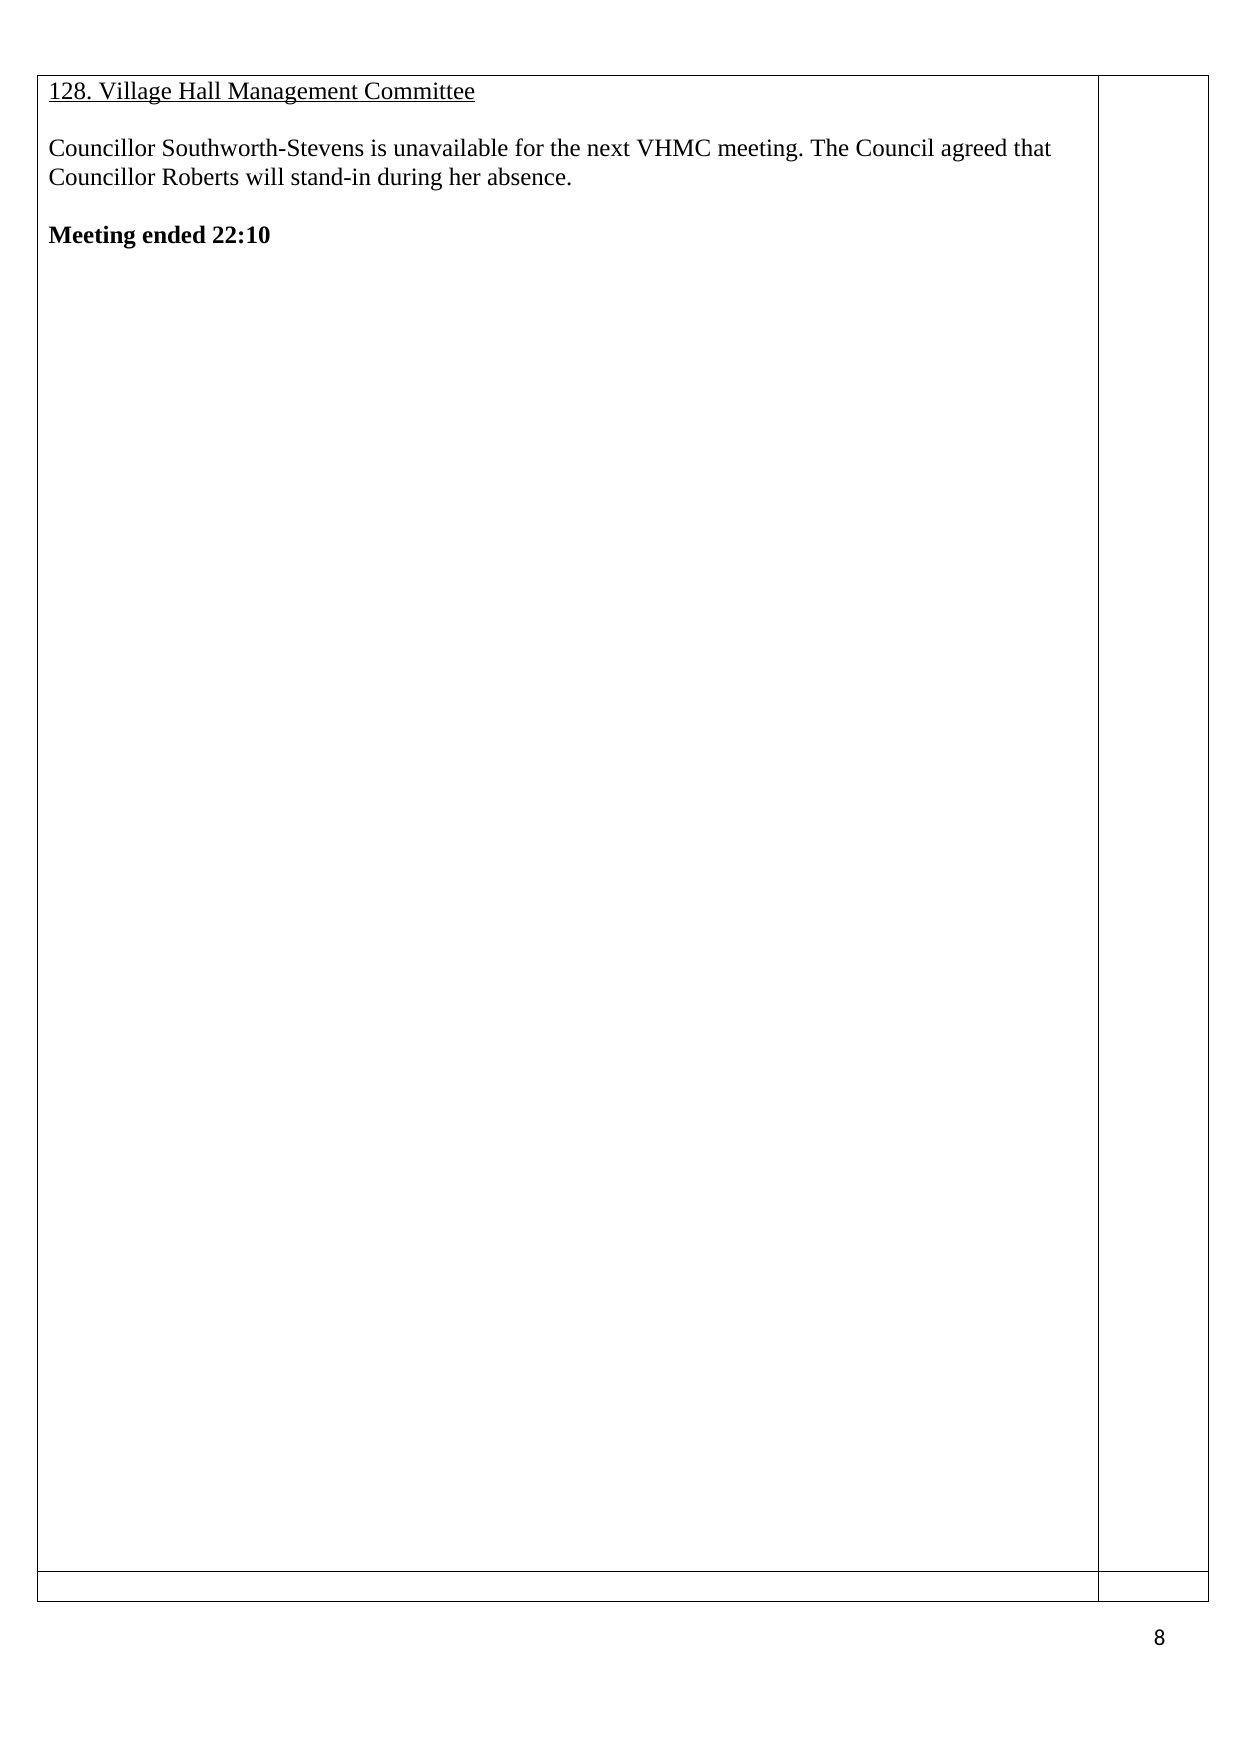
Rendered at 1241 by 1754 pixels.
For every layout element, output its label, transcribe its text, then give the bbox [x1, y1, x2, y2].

table_header 87. DECLARATION OF INTERESTS There were no declarations of interest. 88. POLICE MATTERS (Councillor Simpson joined the meeting) Speeding on Marshfield Road – The Council received details of a complaint from a local resident about vehicles exceeding the speed limit on Marshfield Road. The Council passed the details to Councillor Watkins and agreed to write to Newport City Council and the police in support the points made. 89. MARSHFIELD AFC/VILLAGE HALL PITCH The Council welcomed Paul Berry, Aaron Vincent and Gareth Beecher representing Marshfield AFC. Mr Berry, the club Secretary described the plans to fence off the main pitch at Marshfield Village Hall with a gated 1.83-metre-high fence. This would prevent dog fouling, vandalism and conform to league criteria for promotion. The football club also plan to install poles and netting around 2-3 metres high between the pitch and the car park to prevent the ball going outside the pitch area. The Council asked for more detailed information in writing and agreed to email Mr Berry with a list of points to be answered. PUBLIC PARTICIPATION 90. Drone Ariel Surveys A member of public addressed the Council to explain the services his business can offer. Drones can produce ariel surveys, imaging and mapping services. Also, ariel photography of events. 91. Marshfield Village Hall Update Mr Tim Davies updated the Council on Village Hall Management Committee business. There are now 18 user groups, with several new groups and some planned events. The Committee will be trialling a mid-week coffee meeting for any local residents. The new litter bins seem to be working well. (Mr Griffiths and the Marshfield FC representatives left the meeting) 92. RESIGNATION The Council received the resignation from the Council of Councillor Srinivas Maguluri and declared a vacancy. The Council wished to thank Mr Magulari for his input during his time as a community councillor. 93. MINUTES OF LAST MEETING The minutes of the meeting held on 9th July 2024 were confirmed and adopted as an accurate record of the meeting. MATTERS ARISING FROM THE LAST MEETING 94. Police Matters – St Mellons Road Bridge (Min 62) The Chairperson noted that work had been carried out on the bridge since the Council wrote to Newport CC. Members were pleased with the work done. 95. City Councillor’s Report – Bus Campaign Feedback (Min 63) Councillor Watkins told the Council that Marshfield Bus Campaign had received answers to questions raised. 96. Marshfield Bus Service (Min 65) The Council had been informed that the new timetables had not been issued as Newport Transport is still awaiting printing of amended timetables. 97. Allotment Matters (Min 67) Councillor Davis explained the circumstances relating to the tenant of plots 17 &18 Marshfield Road and the Council agreed to accept his verbal resignation from the tenancy of both plots. 98. Community Engagement - Hello Marshfield (Min 70) Councillor Walsh-Jones will look at the offer to contribute to the new local newsletter. 99. Annual Return 2023-24 (Min 71) The Clerk informed the Council the Annual Return had been sent to Wales Audit. 100. Skip Hire (Min 77) A skip had been hired for the Marshfield Road allotment site. 101. Village Hall Children’s Play Areas (Min 78) The Clerk reported that the resident had replied on 16th July with some examples of equipment in other play areas that may be considered for Marshfield. 102. Council Business Email (Min 86) Councillor Walsh-Jones had been provided with the log-in details for Cloud Next to investigate any improvements that may be possible. 103 NEWPORT CITY COUNCILLOR’S REPORT Councillor Watkins reported the following matters: Newport City Council has spoken to some businesses in the area to seek support. Telephone numbers have been given to assist with scam issues. A meeting at the Road to Nature had shown concerns with a few things such as parking and road safety. A planning application has been approved to install solar panels at the old tip site which will be used to charge the waste collection vehicles. Details were provided about personal safety training and Members were asked to attend, if possible. FINANCIAL MATTERS 104. Castleton & District Village Hall Defibrillator The trustees and committee members of Castleton & District Village Hall emailed on 9th July to ask if the community council could support and fund a public accessible defibrillator at the Hall. The Council agreed to ask the trustees to cost the project and the Community Council will then consider what can be contributed towards the cost. 105. Barclays Bank Charges Barclays bank wrote on 19th July about changes to the Council’s business account tariff proposed to take effect from 14th October 2024. The monthly charge will rise to £8.50 per month and cheques in and out to incur 60 pence each charge. The Council noted the charges and Councillor Simpson agreed to check on charges at Metro bank. 106. Invoices and Payments The Council approved and agreed to the following payments: A1 Waste Management – 3 No. skips for Marshfield Road allotment site - £885.00 (Paid via online banking 27.7.24) Newport City Council – Annual allotment site rent -£105 (paid via on line banking 13.8.24) Newport City Council – Removal and fixing of litter bins Marshfield Village Hall - £710 (paid via online banking 13.8.24) G Thomas – Reimbursement of Zoom subscription for August - £15.59 (paid via online banking 13.8.24) G Thomas – Reimbursement of Zoom subscription for September - £15.59 (Online banking 10.9.24) Marshfield Parents and Friends Association – Contribution to safety bollards - £300 (Online banking 10.9.24) Sean Prybus – Allotment deposit refund for two keys and shed - £60 (Cheque) Tim Griffiths – Newsletter distribution - £80 (Cheque) C Davis – Milage reimbursement- June to September - £62.96 (Cheque) 107. Cheques/Online Payments The Council approved the payment of the following items: 102386 Tim Griffiths – Newsletter distribution £ 80.00 102387 C Davis – Travel expenses £ 62.96 102388 S Prybus – Allotment deposits refund £ 60.00 102389 Scarecrow Festival – 1st Prize £ 50.00 102390 Scarecrow Festival 2nd Prize £ 30.00 102391 Scarecrow Festival 3rd Prize £ 20.00 OLP 13/8/24 – G Thomas – Zoom subscription August - £15.59 OLP 13/8/24 – G Thomas – Internet reimbursement - £18.00 OLP 13/8/24 – Newport City Council – Allotment site rent - £105.00 OLP 13/8/24 – HMRC PAYE/NIC - £298.98 OLP 13/8/24 – Newport City Council – Village Hall litter bins - £710.00 OLP 13/8/24 – G Thomas – Clerk’s salary & travel July - £940.48 OLP 27/8/24 – A1 Waste Management -Skips- £885.00 OLP 4/9/24 – A&N Printing Ltd - £120.00 OLP 10/9/24 - G Thomas – Clerk’s salary & travel August - £921.28 OLP 10/9/24 – Marshfield Parents and Friends Association - £300.00 OLP 10/9/24 – HMRC PAYE/NIC - £289.98 OLP 10/9/24 – A&N Printing Ltd - £30.00 OLP 10/9/24 – G Thomas - Internet reimbursement - £18.00 OLP 10/9/24 – G Thomas - Zoom subscription - £15.59 PLANNING MATTERS 108. Planning Application Observations The Council approved and adopted the following the observations already sent to Newport City Council: MCC 1018 Conex 24/0671 Full Proposal: Single storey wrap around extensions with new dormer roof and new render to existing dwelling, existing walled access to driveway widened by approximately 1.5m Site: Willow Mead, Wellfield Road, Marshfield, CF3 2UB Marshfield Community Council has no objections and no further comments. MCC 1019 Conex 24/0583 Full Proposal: Two storey extension to side/rear to provide granny annex. Site: 185 Mallards Reach, Marshfield, CF3 2NL Marshfield Community Council has reservation regarding this application and request that the following is taken into consideration in your deliberations:- There have been several build / extend applications. Conex 09/1240 for a detached dwelling was refused. Conex 15/0579 for a two-storey annex was refused and Conex 15/0630 again for a two-storey annex where the application was deemed invalid. The drawing submitted with this application (Conex 24/0583) are insufficient to give a full idea of this particular proposed build. In particular front and far side elevations, and internal floor layout are not included. This raised the following questions: - How far does the extension protrude beyond the main house into the rear garden. The TPO Oak Tree roots will be compromised as the tree is large. The adjoining rear neighbour’s privacy will be compromised with the extension being so far forward of the main part of the house. The rear of the extension has patio doors into the garden, however, without floor layout drawing we cannot tell whether there will be a door leading into the main body of the house. Nor can we tell whether the front door will be shared or whether the extension will have its own front exit. Without drawings one cannot tell how near to the pavement the proposed extension will be positioned. Presumably part of the existing fencing will need to be taken down, together with some of the trees lining the inside perimeter of the garden. The positioning of the proposed extension may well be out of keeping with the street scene on this estate. From earlier application drawings the original house appears to be a four bedroomed property, with one of the bedrooms being sited over the single garage. The current driveway will accommodate 2 cars. The increase in bedrooms to 5 will require additional parking. Parking on the road is already problematic as the property is on a bend. It may not be able to create additional parking by widening the drive to the right of the drive as there is a main sewer crossing the front of the property. To the left of the drive safety would be compromised because of the bend in the road, 109. Castleton Baptist Church The Council received an update on the present position with the recent planning applications. 110. Fencing and Burning The Council received details of a complaint from residents concerning 197 Marshfield Road where burning and building a wall over 1.82 metres had occurred. The Council agreed to contact Newport City Council planning section to ask them to investigate the matter. 111. MCC 1016 The Community Council approved and adopted the following additional comments sent to Newport City Council: Conex 24/0354 Proposal: HIP TO GABLE LOFT CONVERSION, INCREASE IN RIDGE HEIGHT, PITCHED REAR DORMERS AND SINGLE STOREY REAR EXTENSION Site: 38 Oakfields, Marshfield, Cardiff CF3 2EZ The Community Council does not appear to have received a copy of your letter dated 22nd August 2024 advising of the above changes to the original application. The Community Council would wish to offer the following further / additional observations and comments. The proposed increase in the roof height will further exacerbate the lack of privacy that will be experienced by the neighbouring houses. The additional height may well be overbearing and thus could adversely affect neighbours’ wellbeing. In addition, the increase in roof height will alter the line of the neighbouring house roofs, and subsequently adversely affect the street scene. ALLOTMENT UPDATE 112. Allotment Gate Keys The Council agreed that Councillor Doubler should arrange for six gate keys to be cut for Church Lane allotment gate from Timpsons. 113. Allotment Plots Requiring Attention Councillor Davis gave the Council a list of plots that were overgrown and required attention. The tenants had been contacted and some tenants had replied to confirm the present position. 114. Allotment Plot Rent The Council considered whether the amount of rent charged should be increased and agreed to agenda this matter for the next meeting. 115. Tenancy Agreement Terms Councillor Davis made suggestions about additional terms to the allotment tenancy agreement. Members agreed to further consider this at the next meeting. 116. NEW WEBSITE Councillor Walsh-Jones told the meeting that he intends to update the existing website after consulting the Council’s Digital Media Group. 117. CCTV Councillor Walsh-Jones told the meeting about a visit to a neighbouring council to see what had been achieved with CCTV. Broadband is not adequate for this in the Marshfield area so he had approached Open Reach about their plans for improving broadband and looked at locations where CCTV would be likely to be useful. 118. FLY TIPPING WORKSHOP The workshop will take place at Marshfield Village Hall on Saturday 2nd November 2024. Councillors from the local community will be invited to attend. 119. MARSHFIELD PARISH COUNCIL BOX Councillor Davis had arranged for the box that had been discovered in a Newport hose to be sent to Cardiff University for students to carry out conservatory work before it is returned to be kept in Marshfield Village Hall. 120. CLERK’S APPRAISAL The Clerk had provided two dates which may be suitable for the appraisal but neither was convenient for all attendees. New dates will be given. 121. CORRESPONDENCE The Council agreed to write to a resident to thank him for assistance in installing the owl sculptures. 123. LET’S FIX IT CAMPAIGN This will be placed on the agenda for next month. 124. MEETING WITH NATURAL RESOURCES WALES The chairpersons of local community councils are due to meet NRW. Councillor Southworth-Stevens asked for a question about forward planning to increase the height of the sea wall. 125. LOCAL PLACES FOR NATURE Councillor Roberts had had various approaches concerning the area opposite the post office/shop, Groes Corner and Pentwyn Terrace. Flower meadows were not growing after seeding and the land had now been mowed by Newport City Council. 126. SCARECROW FESTIVAL Councillor Walsh-Jones described competition method for entering and judging scarecrows online as part of the festival. The Council’s website would include a new tab and the terms and conditions of entry would be updated. The Council agreed that prizes for the overall winners would be a cheque for £50 for the first place, £30 for the second place and £20 for the third place. A children’s fancy dress competition is planned to be held at the Mason’s Arms and the Council agreed that Councillor Colvin should purchase a number of party boxes to give to those entering. It was hoped that staff from the Mason’s Arms would assist with judging. 127. NOTICE BOARDS The Council agreed that a new notice board is required for the A48 location at Castleton. Councillor Davis agreed to obtain prices for suitable notice boards. ANY OTHER BUSINESS 128. Village Hall Management Committee Councillor Southworth-Stevens is unavailable for the next VHMC meeting. The Council agreed that Councillor Roberts will stand-in during her absence. Meeting ended 22:10 [38, 76, 1098, 1571]
table_cell [1099, 1572, 1208, 1601]
table_header [1099, 76, 1208, 1571]
table_cell [38, 1572, 1098, 1601]
